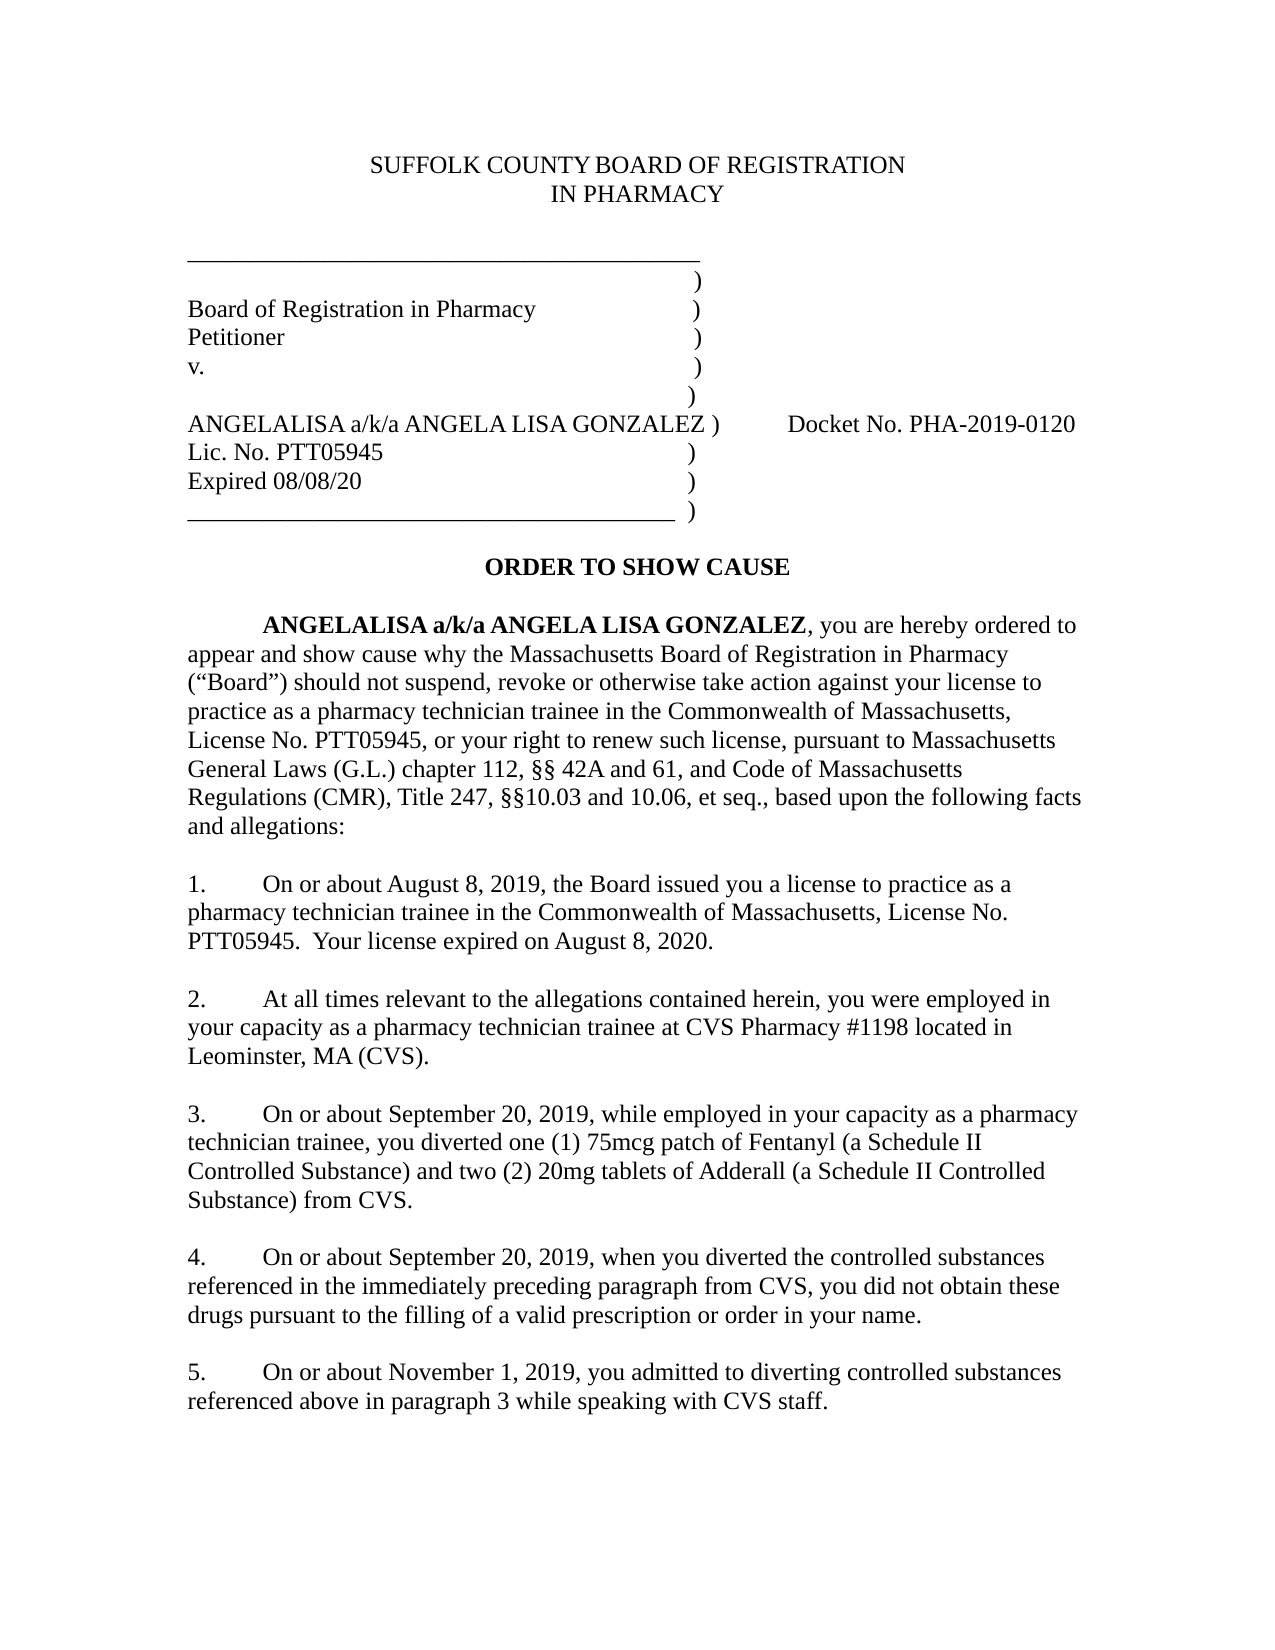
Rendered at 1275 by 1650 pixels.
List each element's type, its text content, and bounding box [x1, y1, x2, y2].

text 1. On or about August 8, 2019, the Board issued you a license to practice as a pharmacy technician trainee in the Commonwealth of Massachusetts, License No. PTT05945. Your license expired on August 8, 2020. [187, 869, 1087, 955]
text Board of Registration in Pharmacy ) [187, 294, 1087, 322]
text 3. On or about September 20, 2019, while employed in your capacity as a pharmacy technician trainee, you diverted one (1) 75mcg patch of Fentanyl (a Schedule II Controlled Substance) and two (2) 20mg tablets of Adderall (a Schedule II Controlled Substance) from CVS. [187, 1099, 1087, 1214]
text 4. On or about September 20, 2019, when you diverted the controlled substances referenced in the immediately preceding paragraph from CVS, you did not obtain these drugs pursuant to the filling of a valid prescription or order in your name. [187, 1242, 1087, 1329]
text IN PHARMACY [187, 179, 1087, 207]
text ANGELALISA a/k/a ANGELA LISA GONZALEZ ) Docket No. PHA-2019-0120 Lic. No. PTT05945 ) [187, 409, 1087, 466]
text ) [187, 380, 1087, 409]
text SUFFOLK COUNTY BOARD OF REGISTRATION [187, 150, 1087, 179]
text v. ) [187, 351, 1087, 380]
text ORDER TO SHOW CAUSE [187, 552, 1087, 581]
text 2. At all times relevant to the allegations contained herein, you were employed in your capacity as a pharmacy technician trainee at CVS Pharmacy #1198 located in Leominster, MA (CVS). [187, 984, 1087, 1070]
text ) [187, 265, 1087, 294]
text _______________________________________ ) [187, 495, 1087, 524]
text Expired 08/08/20 ) [187, 466, 1087, 495]
text 5. On or about November 1, 2019, you admitted to diverting controlled substances referenced above in paragraph 3 while speaking with CVS staff. [187, 1357, 1087, 1415]
text ANGELALISA a/k/a ANGELA LISA GONZALEZ, you are hereby ordered to appear and show cause why the Massachusetts Board of Registration in Pharmacy (“Board”) should not suspend, revoke or otherwise take action against your license to practice as a pharmacy technician trainee in the Commonwealth of Massachusetts, License No. PTT05945, or your right to renew such license, pursuant to Massachusetts General Laws (G.L.) chapter 112, §§ 42A and 61, and Code of Massachusetts Regulations (CMR), Title 247, §§10.03 and 10.06, et seq., based upon the following facts and allegations: [187, 610, 1087, 840]
text _________________________________________ [187, 236, 1087, 265]
text Petitioner ) [187, 322, 1087, 351]
